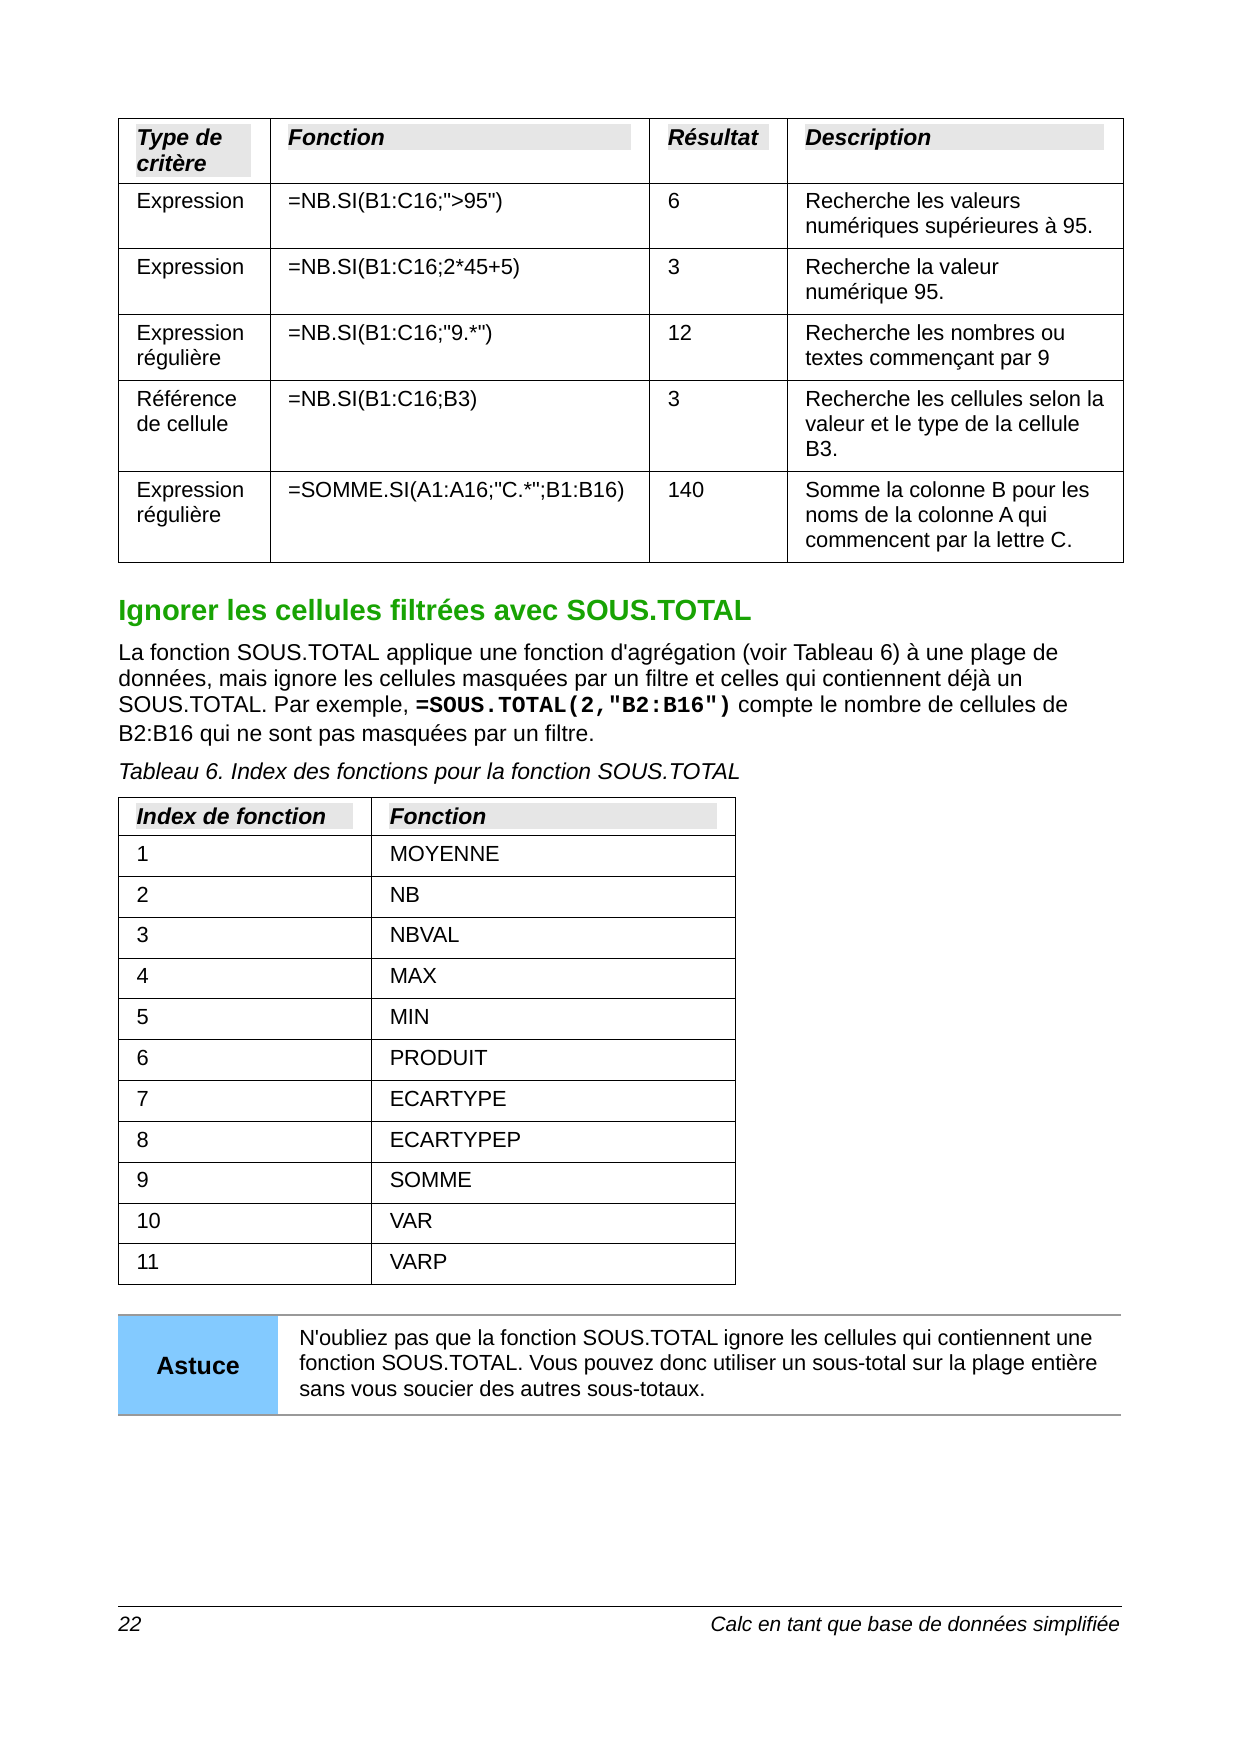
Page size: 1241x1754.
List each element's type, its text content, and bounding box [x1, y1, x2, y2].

table_header Type de critère [119, 119, 270, 182]
table_cell 140 [650, 472, 787, 562]
table_cell =NB.SI(B1:C16;">95") [271, 184, 649, 248]
table_cell 8 [119, 1122, 371, 1162]
table_cell Expression régulière [119, 472, 270, 562]
table_header Résultat [650, 119, 787, 182]
table_cell ECARTYPEP [372, 1122, 735, 1162]
table_cell Expression régulière [119, 315, 270, 380]
table_cell 3 [650, 381, 787, 471]
table_cell 11 [119, 1244, 371, 1284]
text Tableau 6. Index des fonctions pour la fonction SOUS.TOTAL [118, 758, 1122, 785]
table_cell VARP [372, 1244, 735, 1284]
table_cell 10 [119, 1204, 371, 1243]
table_cell =SOMME.SI(A1:A16;"C.*";B1:B16) [271, 472, 649, 562]
table_cell Recherche la valeur numérique 95. [788, 249, 1123, 314]
text La fonction SOUS.TOTAL applique une fonction d'agrégation (voir Tableau 6) à une plage de données, mais ignore les cellules masquées par un filtre et celles qui contiennent déjà un SOUS.TOTAL. Par exemple, =SOUS.TOTAL(2,"B2:B16") compte le nombre de cellules de B2:B16 qui ne sont pas masquées par un filtre. [118, 638, 1122, 746]
table_cell VAR [372, 1204, 735, 1243]
table_cell 5 [119, 999, 371, 1039]
table_cell 4 [119, 959, 371, 998]
table_header Fonction [271, 119, 649, 182]
table_header Description [788, 119, 1123, 182]
table_cell Référence de cellule [119, 381, 270, 471]
table_cell SOMME [372, 1163, 735, 1202]
table_cell NBVAL [372, 918, 735, 957]
table_header N'oubliez pas que la fonction SOUS.TOTAL ignore les cellules qui contiennent une fonction SOUS.TOTAL. Vous pouvez donc utiliser un sous-total sur la plage entière sans vous soucier des autres sous-totaux. [278, 1316, 1121, 1414]
subtitle Ignorer les cellules filtrées avec SOUS.TOTAL [118, 592, 1122, 626]
table_cell ECARTYPE [372, 1081, 735, 1121]
table_cell =NB.SI(B1:C16;2*45+5) [271, 249, 649, 314]
table_cell 2 [119, 877, 371, 917]
table_cell NB [372, 877, 735, 917]
table_cell PRODUIT [372, 1040, 735, 1080]
table_cell Recherche les cellules selon la valeur et le type de la cellule B3. [788, 381, 1123, 471]
table_cell 12 [650, 315, 787, 380]
table_cell =NB.SI(B1:C16;"9.*") [271, 315, 649, 380]
table_cell Expression [119, 249, 270, 314]
table_cell 9 [119, 1163, 371, 1202]
table_cell Somme la colonne B pour les noms de la colonne A qui commencent par la lettre C. [788, 472, 1123, 562]
table_header Fonction [372, 798, 735, 835]
table_cell Recherche les valeurs numériques supérieures à 95. [788, 184, 1123, 248]
table_cell 6 [650, 184, 787, 248]
table_cell =NB.SI(B1:C16;B3) [271, 381, 649, 471]
table_cell 3 [119, 918, 371, 957]
table_cell 3 [650, 249, 787, 314]
table_cell MOYENNE [372, 836, 735, 876]
table_cell 1 [119, 836, 371, 876]
table_cell MIN [372, 999, 735, 1039]
table_cell Expression [119, 184, 270, 248]
table_header Index de fonction [119, 798, 371, 835]
table_cell MAX [372, 959, 735, 998]
table_cell Recherche les nombres ou textes commençant par 9 [788, 315, 1123, 380]
table_cell 6 [119, 1040, 371, 1080]
table_cell 7 [119, 1081, 371, 1121]
table_header Astuce [118, 1316, 278, 1414]
